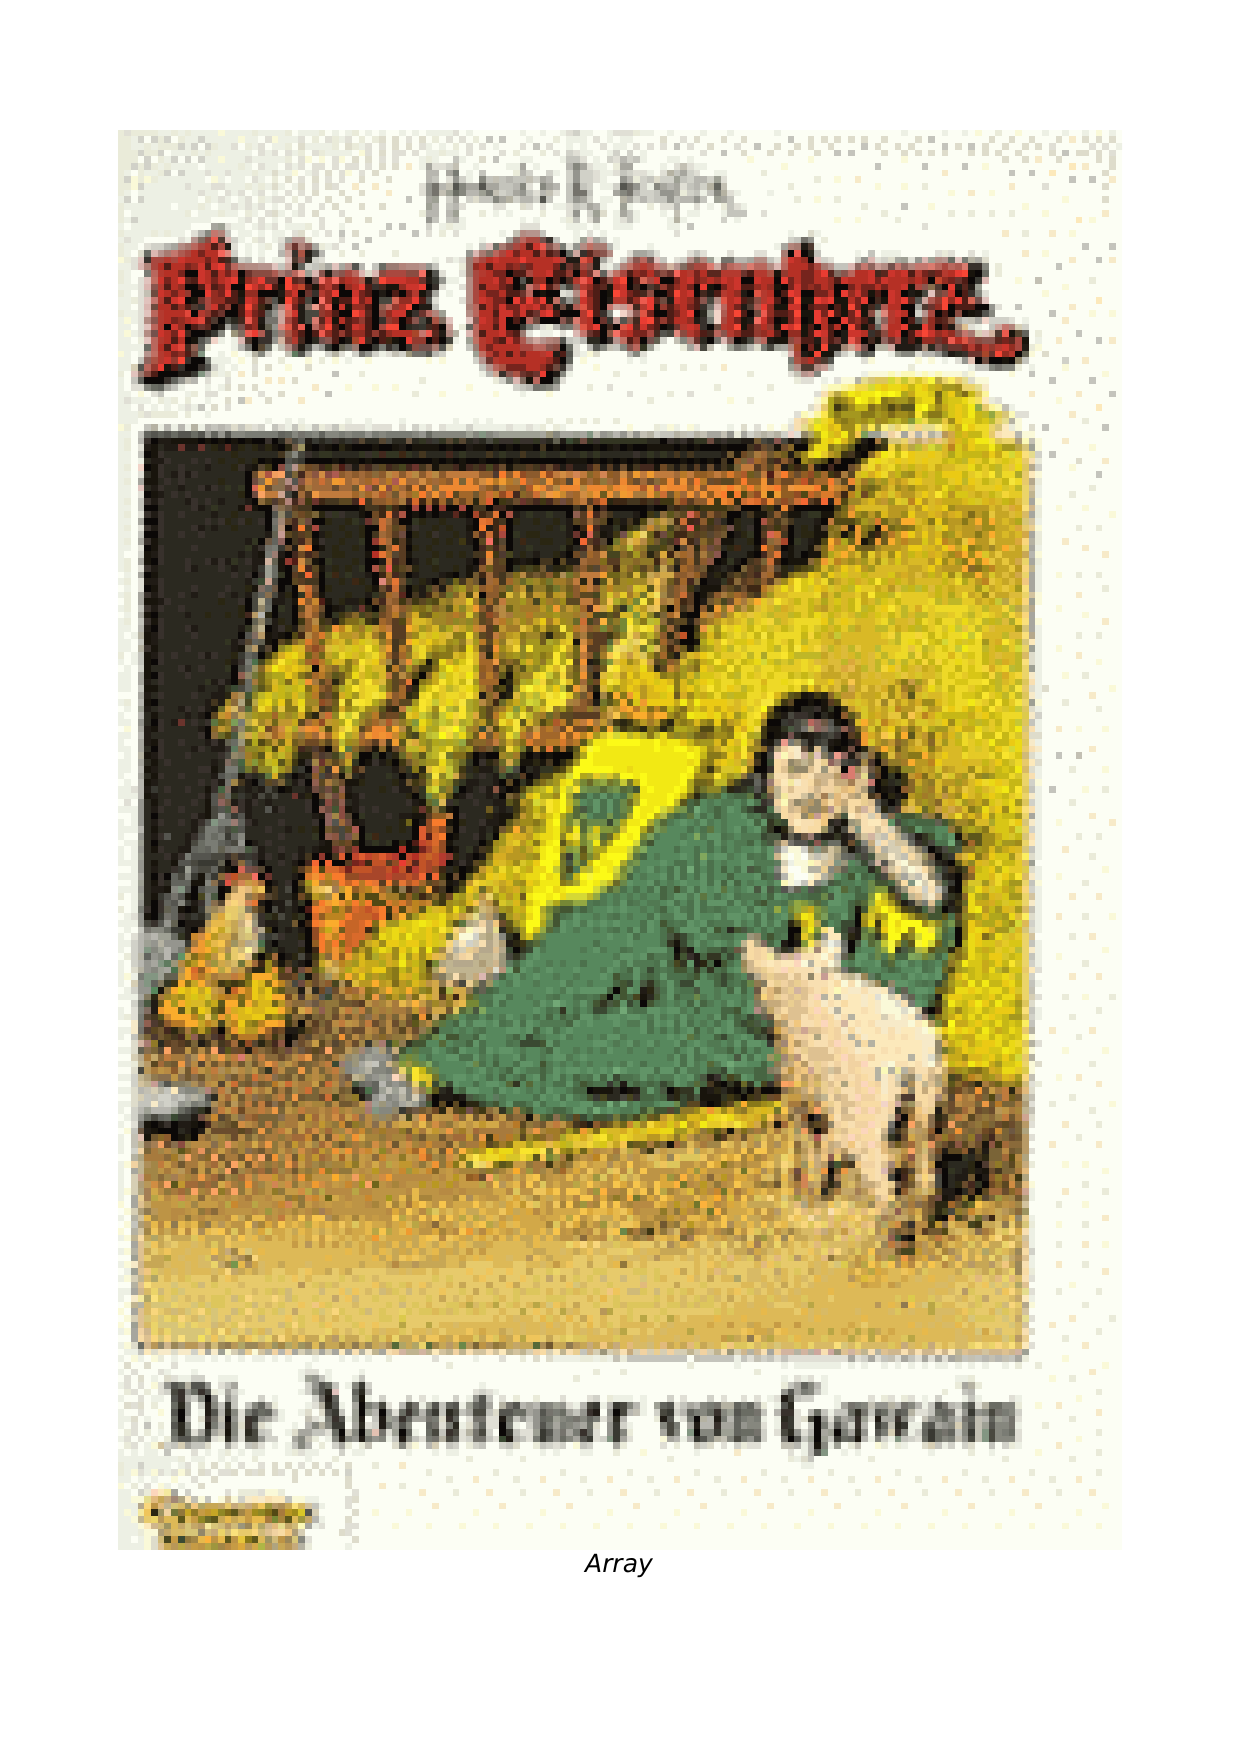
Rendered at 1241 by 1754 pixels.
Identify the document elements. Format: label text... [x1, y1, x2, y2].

picture [118, 130, 1123, 1550]
text Array [118, 1550, 1122, 1579]
text [118, 118, 1122, 130]
